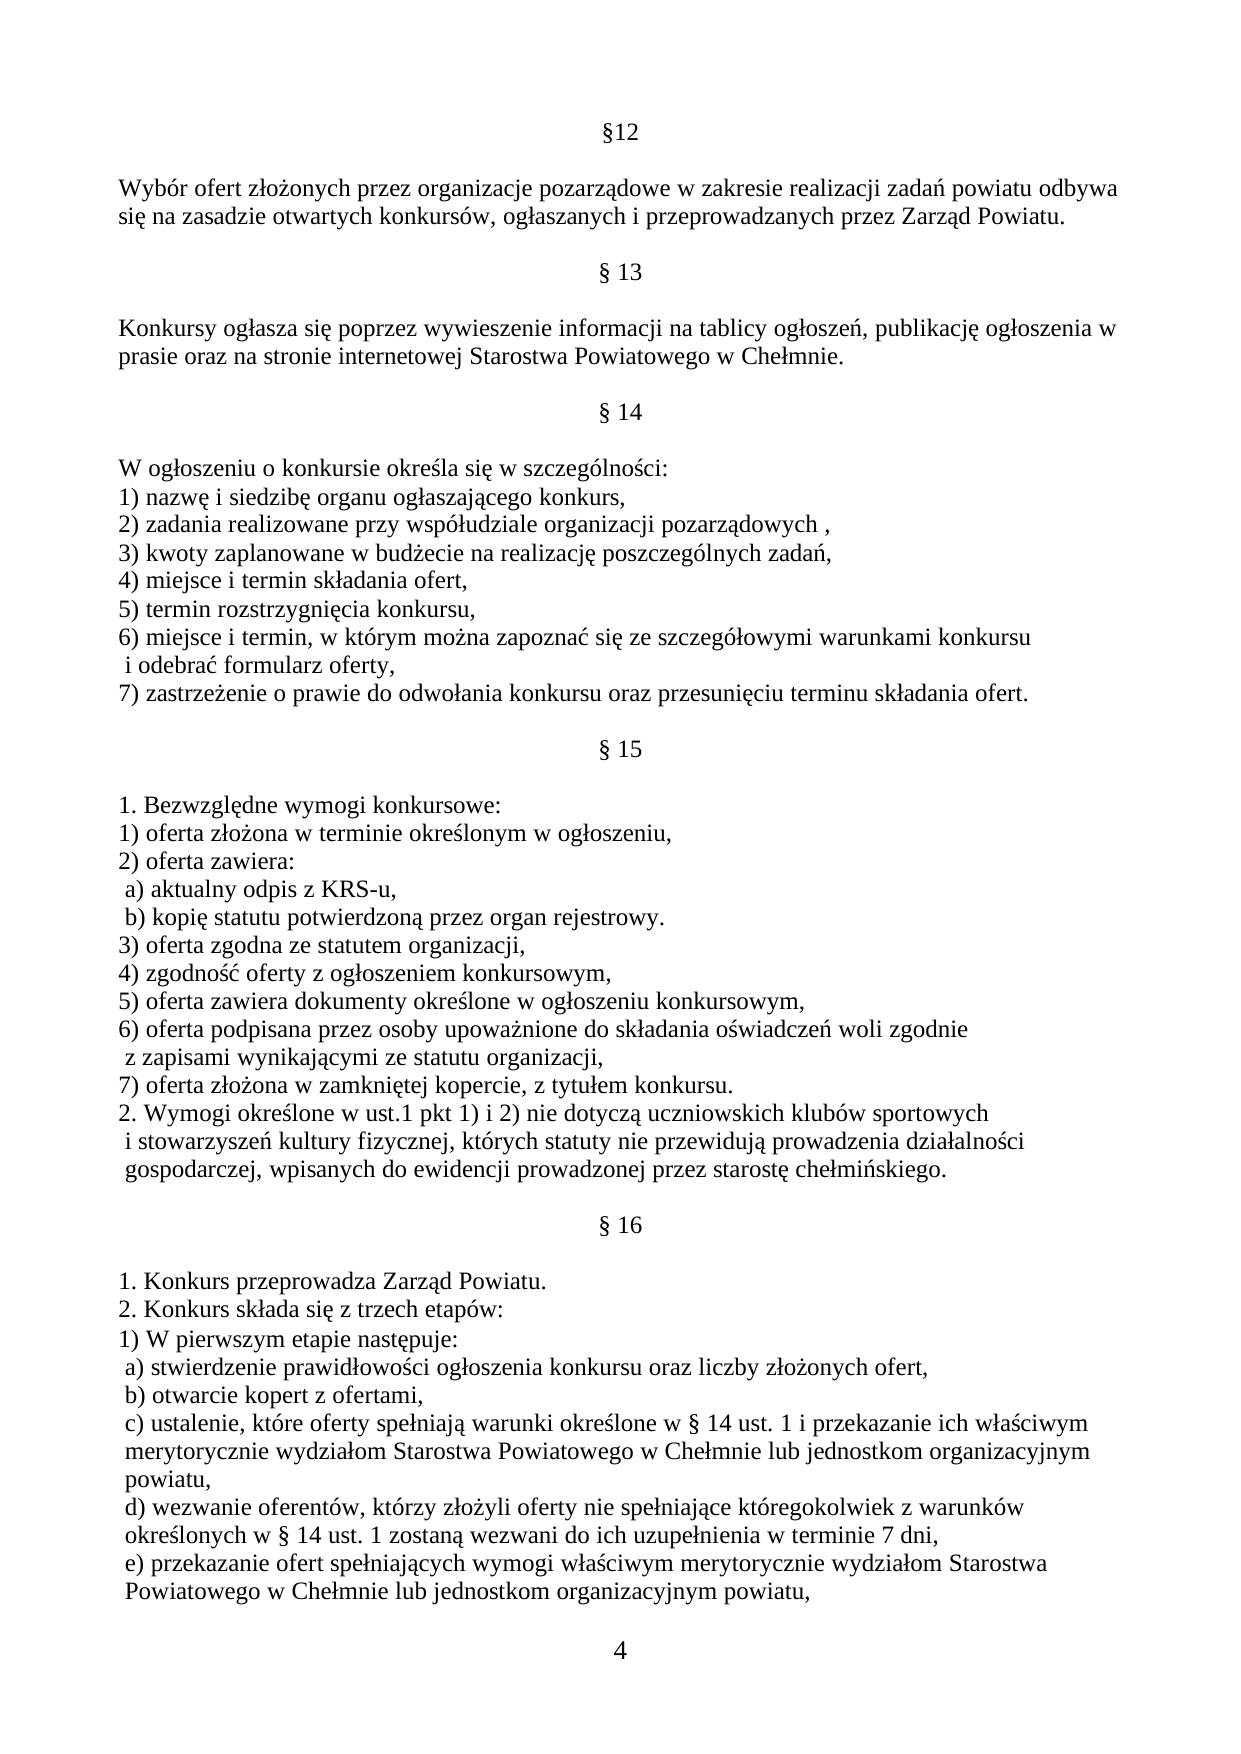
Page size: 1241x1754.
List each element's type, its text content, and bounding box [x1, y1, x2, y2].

text a) aktualny odpis z KRS-u, [118, 875, 1122, 903]
text 4) zgodność oferty z ogłoszeniem konkursowym, [118, 959, 1122, 987]
text § 16 [118, 1211, 1122, 1239]
text gospodarczej, wpisanych do ewidencji prowadzonej przez starostę chełmińskiego. [118, 1155, 1122, 1183]
text 7) oferta złożona w zamkniętej kopercie, z tytułem konkursu. [118, 1071, 1122, 1099]
text 1) nazwę i siedzibę organu ogłaszającego konkurs, [118, 482, 1122, 510]
text 1) W pierwszym etapie następuje: [118, 1323, 1122, 1353]
text powiatu, [118, 1465, 1122, 1493]
text 1) oferta złożona w terminie określonym w ogłoszeniu, [118, 819, 1122, 847]
text e) przekazanie ofert spełniających wymogi właściwym merytorycznie wydziałom Starostwa [118, 1549, 1122, 1577]
text 2) zadania realizowane przy współudziale organizacji pozarządowych , [118, 510, 1122, 538]
text z zapisami wynikającymi ze statutu organizacji, [118, 1043, 1122, 1071]
text 3) oferta zgodna ze statutem organizacji, [118, 931, 1122, 959]
text 7) zastrzeżenie o prawie do odwołania konkursu oraz przesunięciu terminu składania ofert. [118, 678, 1122, 707]
text merytorycznie wydziałom Starostwa Powiatowego w Chełmnie lub jednostkom organizacyjnym [118, 1437, 1122, 1465]
text i stowarzyszeń kultury fizycznej, których statuty nie przewidują prowadzenia działalności [118, 1127, 1122, 1155]
text d) wezwanie oferentów, którzy złożyli oferty nie spełniające któregokolwiek z warunków [118, 1493, 1122, 1521]
text określonych w § 14 ust. 1 zostaną wezwani do ich uzupełnienia w terminie 7 dni, [118, 1521, 1122, 1549]
text b) kopię statutu potwierdzoną przez organ rejestrowy. [118, 903, 1122, 931]
text c) ustalenie, które oferty spełniają warunki określone w § 14 ust. 1 i przekazanie ich właściwym [118, 1409, 1122, 1437]
text 2) oferta zawiera: [118, 847, 1122, 875]
text § 14 [118, 398, 1122, 426]
text § 13 [118, 258, 1122, 286]
text 1. Konkurs przeprowadza Zarząd Powiatu. [118, 1267, 1122, 1295]
text 5) termin rozstrzygnięcia konkursu, [118, 594, 1122, 622]
text Powiatowego w Chełmnie lub jednostkom organizacyjnym powiatu, [118, 1577, 1122, 1605]
text 2. Wymogi określone w ust.1 pkt 1) i 2) nie dotyczą uczniowskich klubów sportowych [118, 1099, 1122, 1127]
text 1. Bezwzględne wymogi konkursowe: [118, 791, 1122, 819]
text W ogłoszeniu o konkursie określa się w szczególności: [118, 454, 1122, 482]
text 5) oferta zawiera dokumenty określone w ogłoszeniu konkursowym, [118, 987, 1122, 1015]
text i odebrać formularz oferty, [118, 651, 1122, 678]
text Konkursy ogłasza się poprzez wywieszenie informacji na tablicy ogłoszeń, publikację ogłoszenia w prasie oraz na stronie internetowej Starostwa Powiatowego w Chełmnie. [118, 314, 1122, 370]
text Wybór ofert złożonych przez organizacje pozarządowe w zakresie realizacji zadań powiatu odbywa się na zasadzie otwartych konkursów, ogłaszanych i przeprowadzanych przez Zarząd Powiatu. [118, 174, 1122, 230]
text 3) kwoty zaplanowane w budżecie na realizację poszczególnych zadań, [118, 538, 1122, 566]
text 4) miejsce i termin składania ofert, [118, 566, 1122, 594]
text b) otwarcie kopert z ofertami, [118, 1381, 1122, 1409]
text a) stwierdzenie prawidłowości ogłoszenia konkursu oraz liczby złożonych ofert, [118, 1353, 1122, 1381]
text 6) oferta podpisana przez osoby upoważnione do składania oświadczeń woli zgodnie [118, 1015, 1122, 1043]
text §12 [118, 118, 1122, 146]
text 2. Konkurs składa się z trzech etapów: [118, 1295, 1122, 1323]
text 6) miejsce i termin, w którym można zapoznać się ze szczegółowymi warunkami konkursu [118, 622, 1122, 651]
text § 15 [118, 734, 1122, 763]
